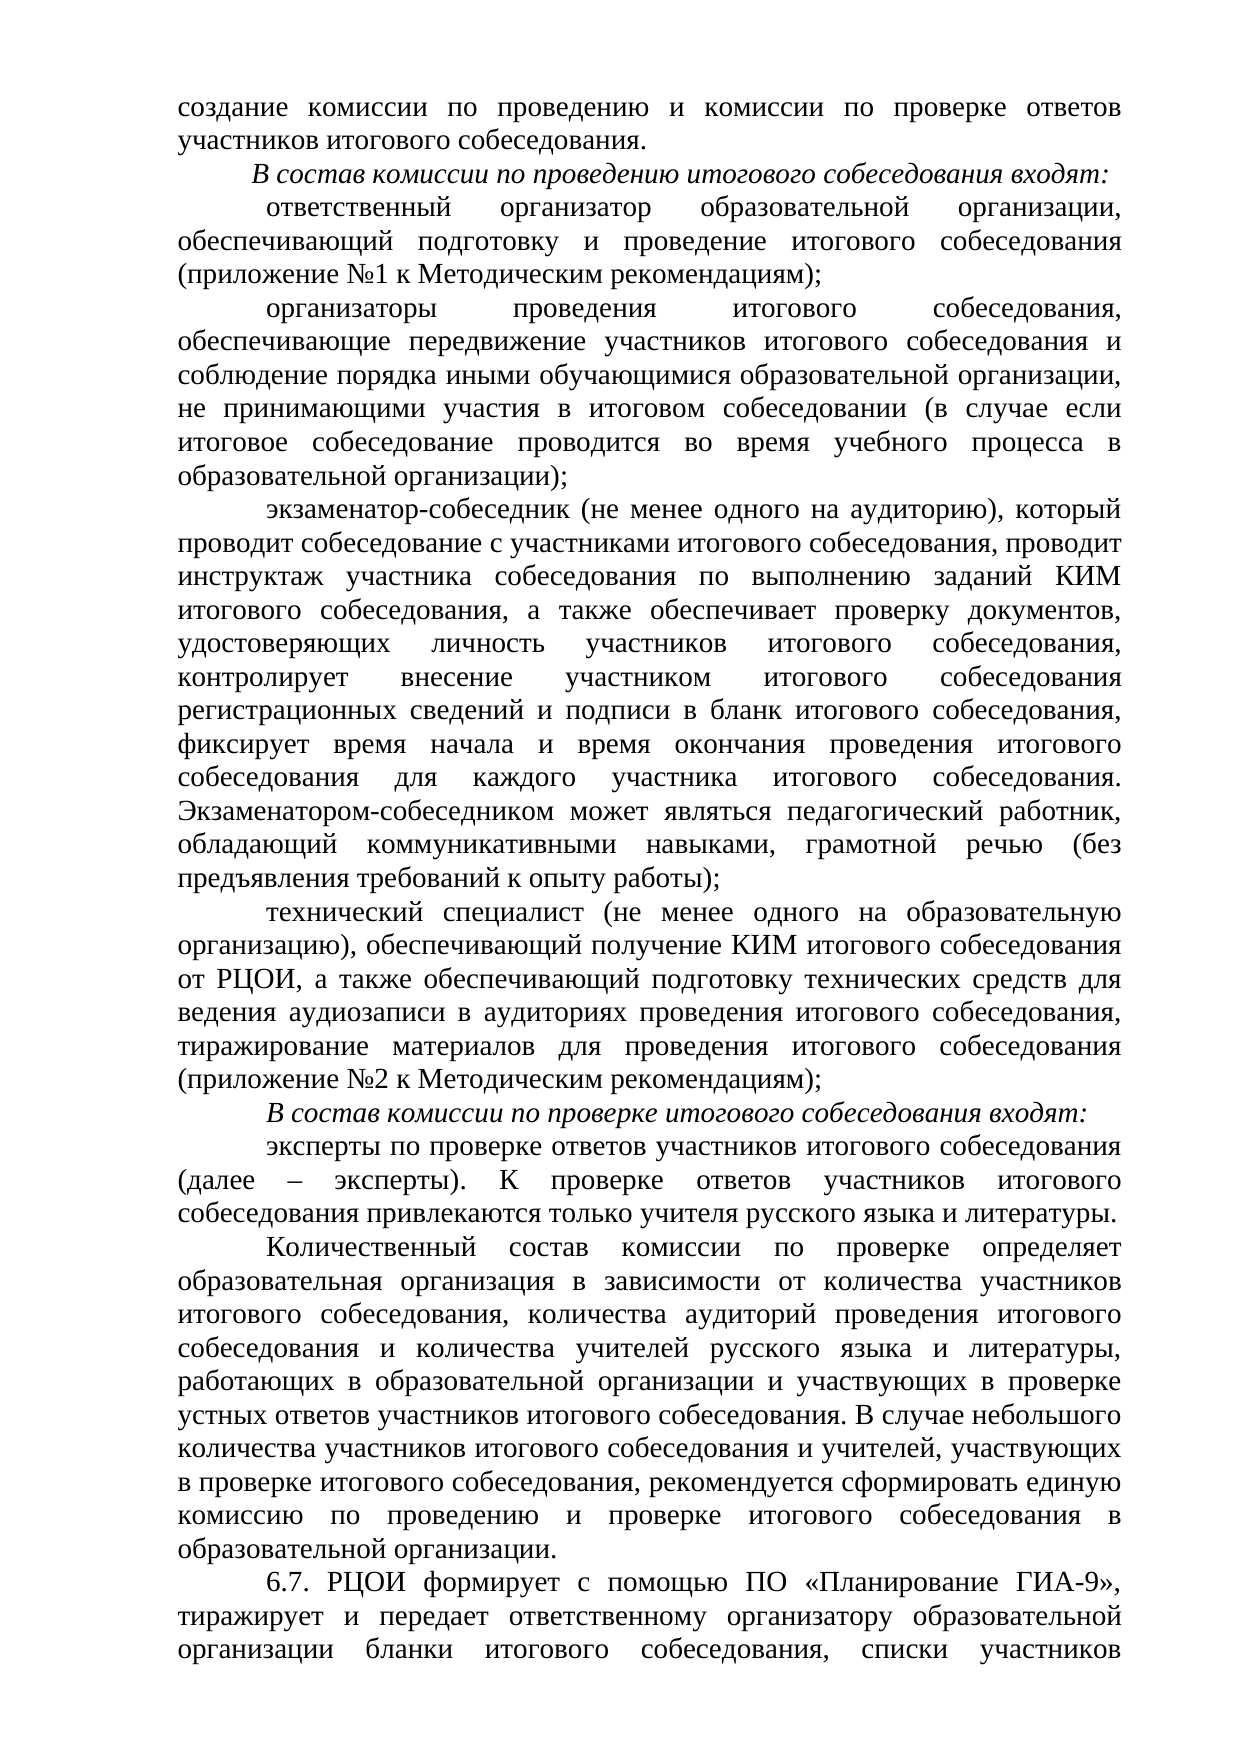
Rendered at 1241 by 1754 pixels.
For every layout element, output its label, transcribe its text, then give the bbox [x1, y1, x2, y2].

text экзаменатор-собеседник (не менее одного на аудиторию), который проводит собеседование с участниками итогового собеседования, проводит инструктаж участника собеседования по выполнению заданий КИМ итогового собеседования, а также обеспечивает проверку документов, удостоверяющих личность участников итогового собеседования, контролирует внесение участником итогового собеседования регистрационных сведений и подписи в бланк итогового собеседования, фиксирует время начала и время окончания проведения итогового собеседования для каждого участника итогового собеседования. Экзаменатором-собеседником может являться педагогический работник, обладающий коммуникативными навыками, грамотной речью (без предъявления требований к опыту работы); [177, 491, 1122, 894]
text 6.7. РЦОИ формирует с помощью ПО «Планирование ГИА-9», тиражирует и передает ответственному организатору образовательной организации бланки итогового собеседования, списки участников [177, 1564, 1122, 1665]
text Количественный состав комиссии по проверке определяет образовательная организация в зависимости от количества участников итогового собеседования, количества аудиторий проведения итогового собеседования и количества учителей русского языка и литературы, работающих в образовательной организации и участвующих в проверке устных ответов участников итогового собеседования. В случае небольшого количества участников итогового собеседования и учителей, участвующих в проверке итогового собеседования, рекомендуется сформировать единую комиссию по проведению и проверке итогового собеседования в образовательной организации. [177, 1229, 1122, 1564]
text эксперты по проверке ответов участников итогового собеседования (далее – эксперты). К проверке ответов участников итогового собеседования привлекаются только учителя русского языка и литературы. [177, 1128, 1122, 1229]
text создание комиссии по проведению и комиссии по проверке ответов участников итогового собеседования. [177, 89, 1122, 156]
text организаторы проведения итогового собеседования, обеспечивающие передвижение участников итогового собеседования и соблюдение порядка иными обучающимися образовательной организации, не принимающими участия в итоговом собеседовании (в случае если итоговое собеседование проводится во время учебного процесса в образовательной организации); [177, 290, 1122, 491]
text В состав комиссии по проведению итогового собеседования входят: [177, 156, 1122, 189]
text технический специалист (не менее одного на образовательную организацию), обеспечивающий получение КИМ итогового собеседования от РЦОИ, а также обеспечивающий подготовку технических средств для ведения аудиозаписи в аудиториях проведения итогового собеседования, тиражирование материалов для проведения итогового собеседования (приложение №2 к Методическим рекомендациям); [177, 894, 1122, 1095]
text В состав комиссии по проверке итогового собеседования входят: [177, 1095, 1122, 1128]
text ответственный организатор образовательной организации, обеспечивающий подготовку и проведение итогового собеседования (приложение №1 к Методическим рекомендациям); [177, 189, 1122, 290]
